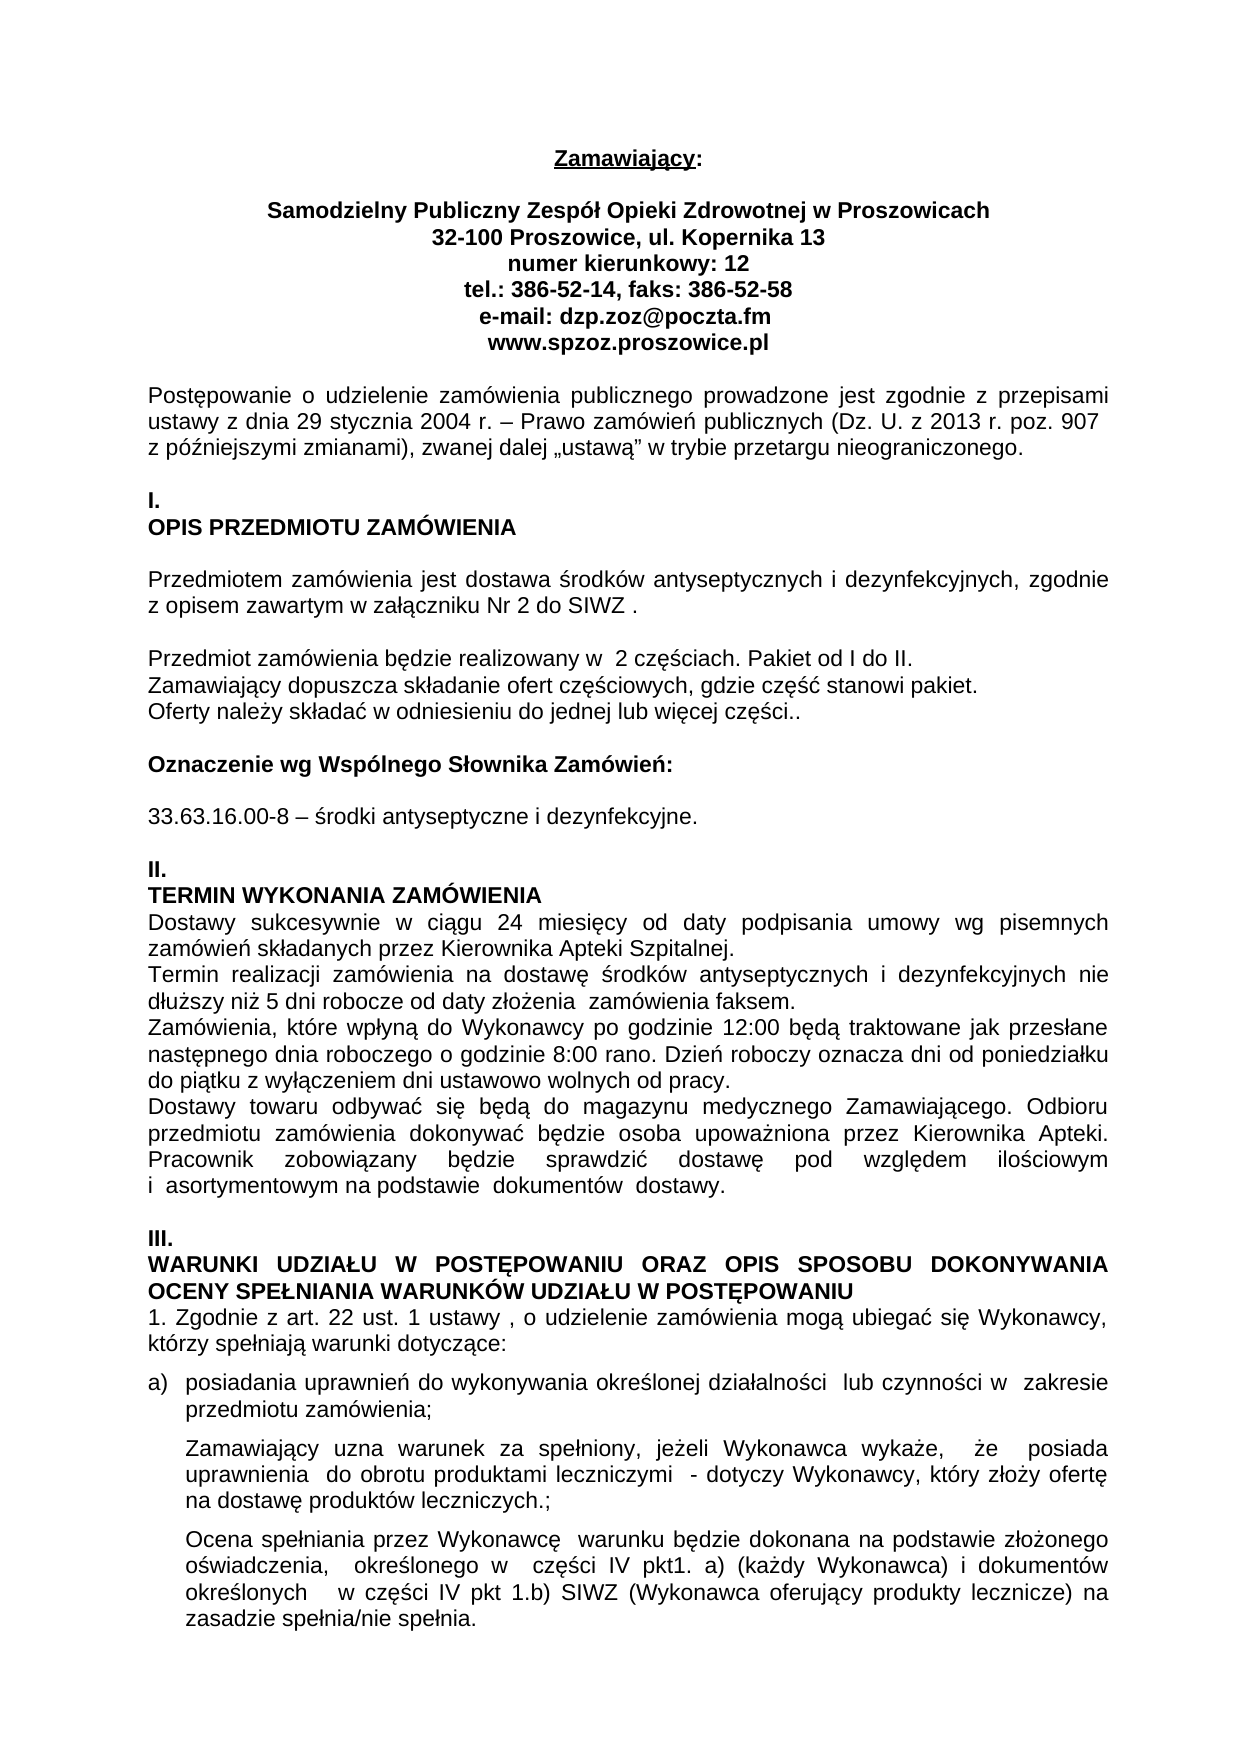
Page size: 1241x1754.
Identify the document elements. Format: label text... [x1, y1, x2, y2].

subtitle Samodzielny Publiczny Zespół Opieki Zdrowotnej w Proszowicach [148, 197, 1109, 223]
text Dostawy towaru odbywać się będą do magazynu medycznego Zamawiającego. Odbioru przedmiotu zamówienia dokonywać będzie osoba upoważniona przez Kierownika Apteki. Pracownik zobowiązany będzie sprawdzić dostawę pod względem ilościowym i asortymentowym na podstawie dokumentów dostawy. [148, 1093, 1109, 1199]
text OPIS PRZEDMIOTU ZAMÓWIENIA [148, 513, 1109, 540]
text Przedmiotem zamówienia jest dostawa środków antyseptycznych i dezynfekcyjnych, zgodnie z opisem zawartym w załączniku Nr 2 do SIWZ . [148, 566, 1109, 619]
list Zamawiający uzna warunek za spełniony, jeżeli Wykonawca wykaże, że posiada uprawnienia do obrotu produktami leczniczymi - dotyczy Wykonawcy, który złoży ofertę na dostawę produktów leczniczych.; [148, 1434, 1109, 1513]
text 33.63.16.00-8 – środki antyseptyczne i dezynfekcyjne. [148, 803, 1109, 830]
text Oznaczenie wg Wspólnego Słownika Zamówień: [148, 751, 1109, 777]
text numer kierunkowy: 12 [148, 250, 1109, 276]
list Ocena spełniania przez Wykonawcę warunku będzie dokonana na podstawie złożonego oświadczenia, określonego w części IV pkt1. a) (każdy Wykonawca) i dokumentów określonych w części IV pkt 1.b) SIWZ (Wykonawca oferujący produkty lecznicze) na zasadzie spełnia/nie spełnia. [148, 1526, 1109, 1631]
text Zamawiający: [148, 144, 1109, 171]
text e-mail: dzp.zoz@poczta.fm [148, 303, 1109, 329]
text 32-100 Proszowice, ul. Kopernika 13 [148, 223, 1109, 250]
subtitle I. [148, 487, 1109, 513]
text WARUNKI UDZIAŁU W POSTĘPOWANIU ORAZ OPIS SPOSOBU DOKONYWANIA OCENY SPEŁNIANIA WARUNKÓW UDZIAŁU W POSTĘPOWANIU [148, 1251, 1109, 1304]
text TERMIN WYKONANIA ZAMÓWIENIA [148, 882, 1109, 909]
list posiadania uprawnień do wykonywania określonej działalności lub czynności w zakresie przedmiotu zamówienia; [148, 1369, 1109, 1422]
text Termin realizacji zamówienia na dostawę środków antyseptycznych i dezynfekcyjnych nie dłuższy niż 5 dni robocze od daty złożenia zamówienia faksem. [148, 961, 1109, 1014]
text Zamówienia, które wpłyną do Wykonawcy po godzinie 12:00 będą traktowane jak przesłane następnego dnia roboczego o godzinie 8:00 rano. Dzień roboczy oznacza dni od poniedziałku do piątku z wyłączeniem dni ustawowo wolnych od pracy. [148, 1014, 1109, 1093]
text Dostawy sukcesywnie w ciągu 24 miesięcy od daty podpisania umowy wg pisemnych zamówień składanych przez Kierownika Apteki Szpitalnej. [148, 909, 1109, 961]
text III. [148, 1225, 1109, 1251]
text 1. Zgodnie z art. 22 ust. 1 ustawy , o udzielenie zamówienia mogą ubiegać się Wykonawcy, którzy spełniają warunki dotyczące: [148, 1304, 1109, 1357]
text Zamawiający dopuszcza składanie ofert częściowych, gdzie część stanowi pakiet. [148, 672, 1109, 698]
text Przedmiot zamówienia będzie realizowany w 2 częściach. Pakiet od I do II. [148, 645, 1109, 672]
text tel.: 386-52-14, faks: 386-52-58 [148, 276, 1109, 303]
text II. [148, 856, 1109, 882]
text Oferty należy składać w odniesieniu do jednej lub więcej części.. [148, 698, 1109, 724]
text Postępowanie o udzielenie zamówienia publicznego prowadzone jest zgodnie z przepisami ustawy z dnia 29 stycznia 2004 r. – Prawo zamówień publicznych (Dz. U. z 2013 r. poz. 907 z późniejszymi zmianami), zwanej dalej „ustawą” w trybie przetargu nieograniczonego. [148, 382, 1109, 461]
text www.spzoz.proszowice.pl [148, 329, 1109, 355]
